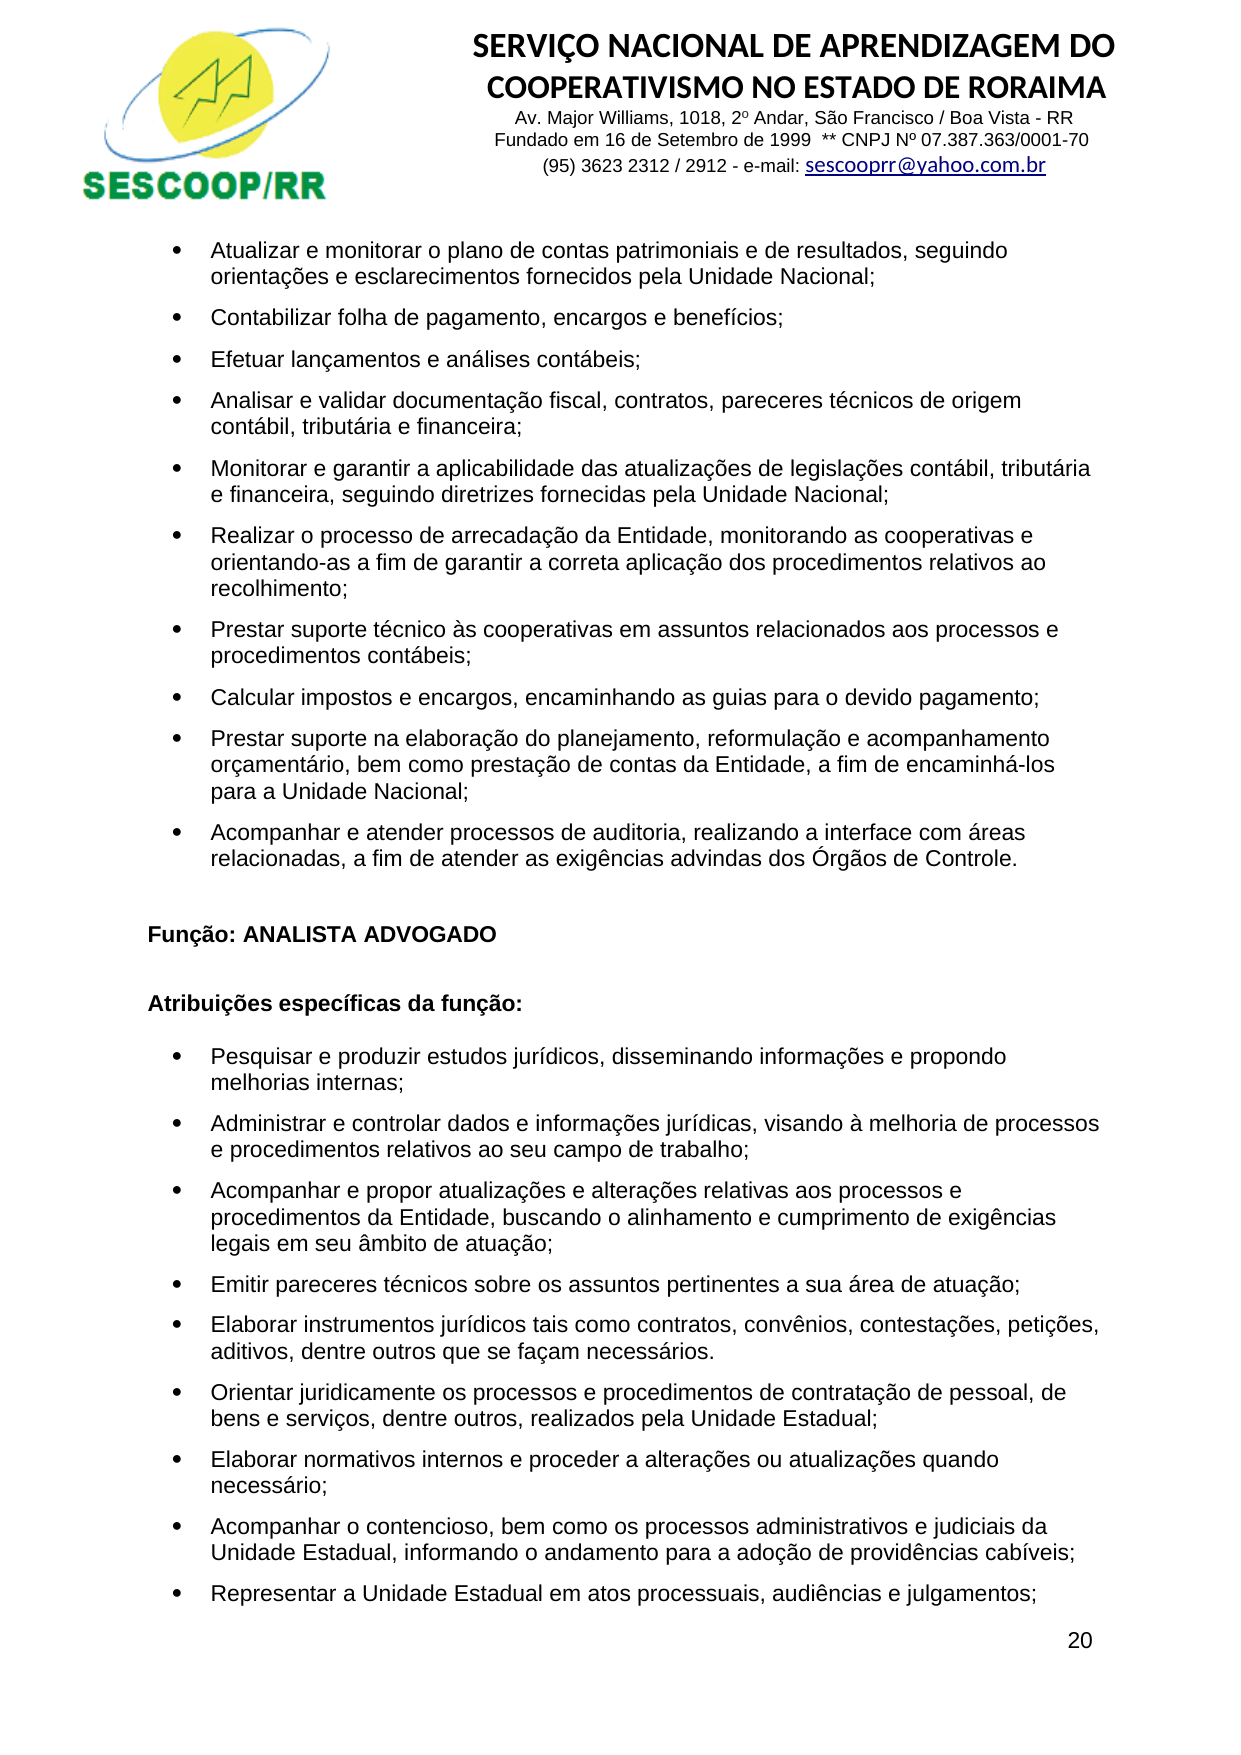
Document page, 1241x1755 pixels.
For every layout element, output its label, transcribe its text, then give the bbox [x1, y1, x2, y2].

list Administrar e controlar dados e informações jurídicas, visando à melhoria de processos e procedimentos relativos ao seu campo de trabalho; [173, 1110, 1105, 1163]
list Emitir pareceres técnicos sobre os assuntos pertinentes a sua área de atuação; [173, 1271, 1105, 1297]
list Analisar e validar documentação fiscal, contratos, pareceres técnicos de origem contábil, tributária e financeira; [173, 387, 1105, 439]
list Representar a Unidade Estadual em atos processuais, audiências e julgamentos; [173, 1580, 1105, 1607]
list Realizar o processo de arrecadação da Entidade, monitorando as cooperativas e orientando-as a fim de garantir a correta aplicação dos procedimentos relativos ao recolhimento; [173, 522, 1105, 601]
text Função: ANALISTA ADVOGADO [147, 921, 1105, 947]
list Elaborar instrumentos jurídicos tais como contratos, convênios, contestações, petições, aditivos, dentre outros que se façam necessários. [173, 1311, 1105, 1364]
list Acompanhar e propor atualizações e alterações relativas aos processos e procedimentos da Entidade, buscando o alinhamento e cumprimento de exigências legais em seu âmbito de atuação; [173, 1177, 1105, 1256]
list Efetuar lançamentos e análises contábeis; [173, 346, 1105, 372]
list Atualizar e monitorar o plano de contas patrimoniais e de resultados, seguindo orientações e esclarecimentos fornecidos pela Unidade Nacional; [173, 210, 1105, 289]
list Elaborar normativos internos e proceder a alterações ou atualizações quando necessário; [173, 1446, 1105, 1498]
list Prestar suporte na elaboração do planejamento, reformulação e acompanhamento orçamentário, bem como prestação de contas da Entidade, a fim de encaminhá-los para a Unidade Nacional; [173, 725, 1105, 804]
list Contabilizar folha de pagamento, encargos e benefícios; [173, 304, 1105, 331]
list Acompanhar e atender processos de auditoria, realizando a interface com áreas relacionadas, a fim de atender as exigências advindas dos Órgãos de Controle. [173, 819, 1105, 872]
list Pesquisar e produzir estudos jurídicos, disseminando informações e propondo melhorias internas; [173, 1043, 1105, 1095]
text Atribuições específicas da função: [147, 990, 1105, 1016]
list Acompanhar o contencioso, bem como os processos administrativos e judiciais da Unidade Estadual, informando o andamento para a adoção de providências cabíveis; [173, 1513, 1105, 1566]
list Orientar juridicamente os processos e procedimentos de contratação de pessoal, de bens e serviços, dentre outros, realizados pela Unidade Estadual; [173, 1379, 1105, 1431]
list Calcular impostos e encargos, encaminhando as guias para o devido pagamento; [173, 684, 1105, 710]
list Monitorar e garantir a aplicabilidade das atualizações de legislações contábil, tributária e financeira, seguindo diretrizes fornecidas pela Unidade Nacional; [173, 454, 1105, 507]
list Prestar suporte técnico às cooperativas em assuntos relacionados aos processos e procedimentos contábeis; [173, 616, 1105, 669]
